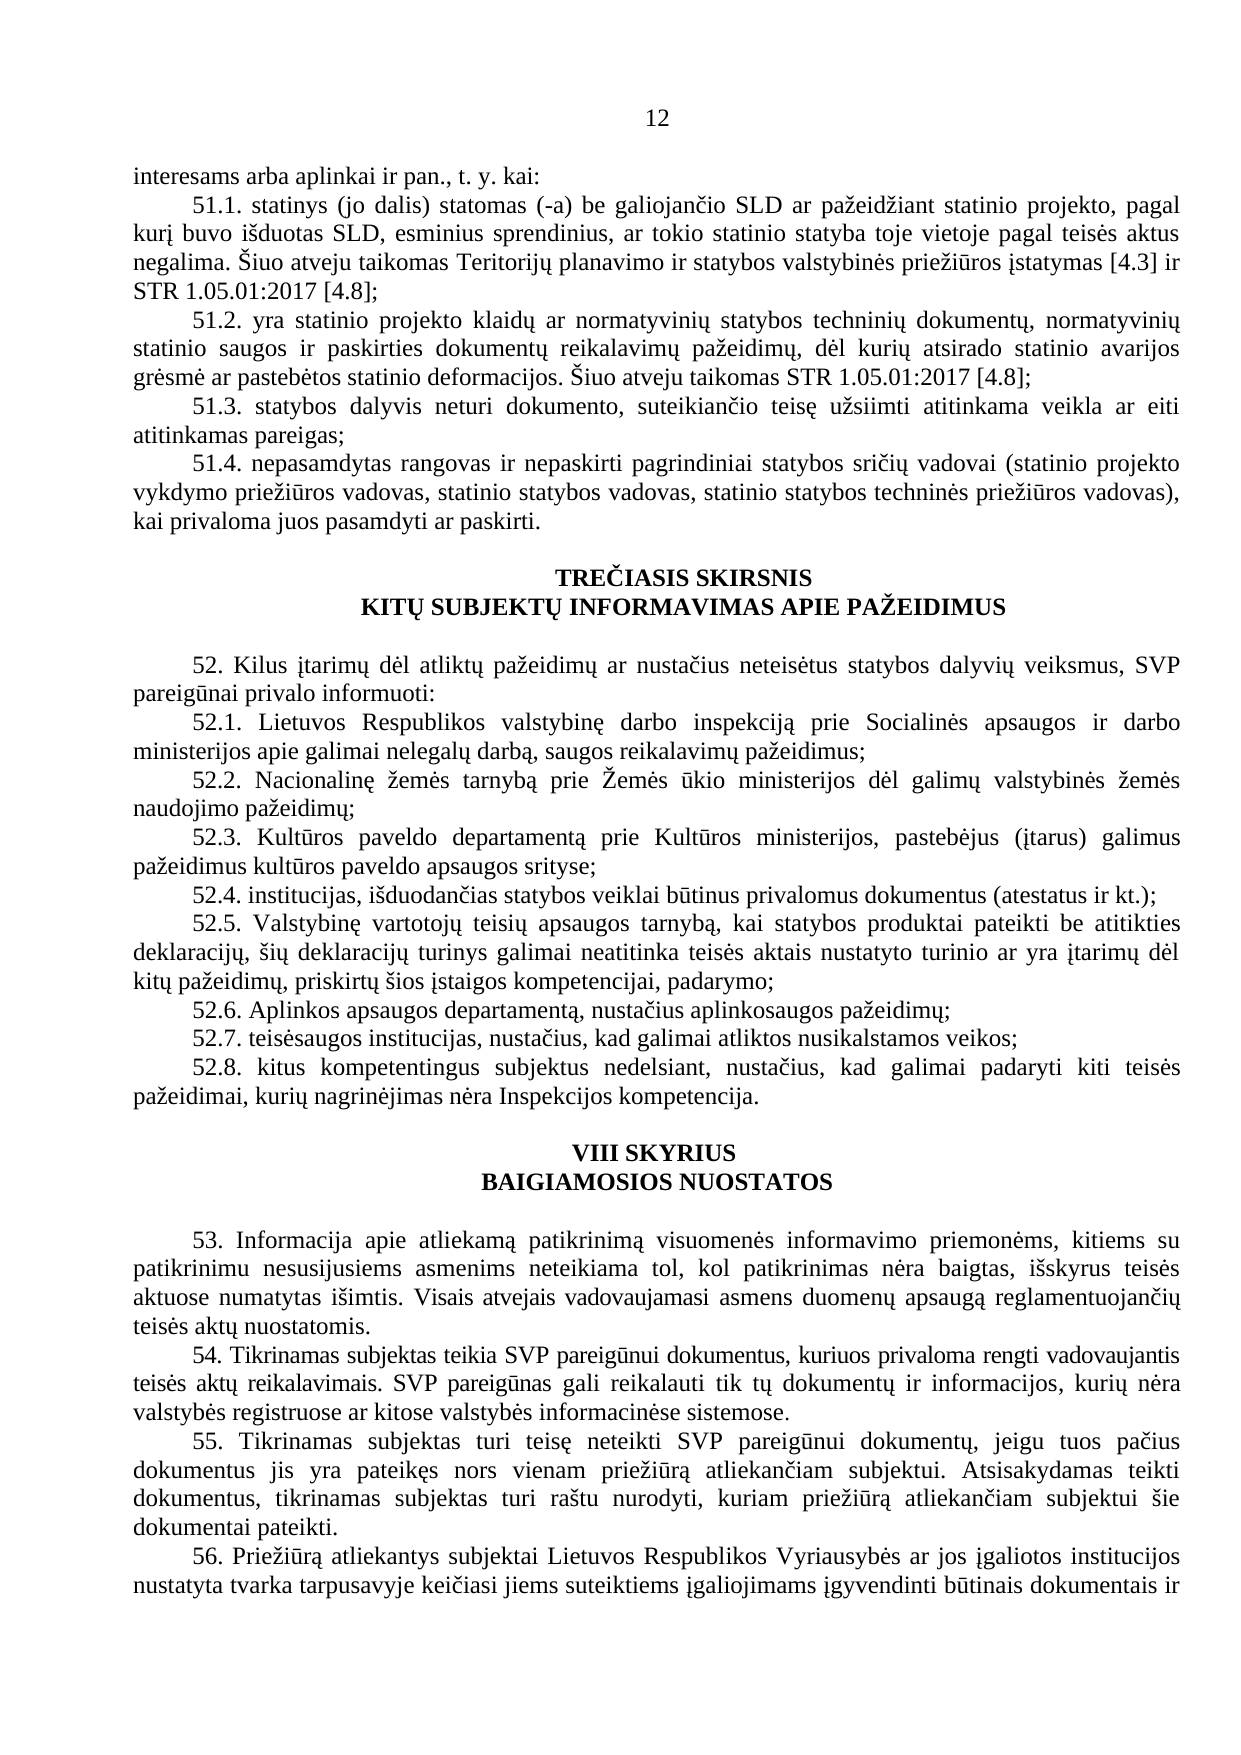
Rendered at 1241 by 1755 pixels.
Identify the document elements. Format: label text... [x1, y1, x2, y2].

text 54. Tikrinamas subjektas teikia SVP pareigūnui dokumentus, kuriuos privaloma rengti vadovaujantis teisės aktų reikalavimais. SVP pareigūnas gali reikalauti tik tų dokumentų ir informacijos, kurių nėra valstybės registruose ar kitose valstybės informacinėse sistemose. [133, 1340, 1181, 1426]
text 51.4. nepasamdytas rangovas ir nepaskirti pagrindiniai statybos sričių vadovai (statinio projekto vykdymo priežiūros vadovas, statinio statybos vadovas, statinio statybos techninės priežiūros vadovas), kai privaloma juos pasamdyti ar paskirti. [133, 448, 1181, 535]
text 52.4. institucijas, išduodančias statybos veiklai būtinus privalomus dokumentus (atestatus ir kt.); [133, 880, 1181, 908]
text viii skyrius [133, 1138, 1181, 1167]
text KITŲ SUBJEKTŲ INFORMAVIMAS APIE PAŽEIDIMUS [133, 592, 1181, 621]
text 52.7. teisėsaugos institucijas, nustačius, kad galimai atliktos nusikalstamos veikos; [133, 1023, 1181, 1052]
text 53. Informacija apie atliekamą patikrinimą visuomenės informavimo priemonėms, kitiems su patikrinimu nesusijusiems asmenims neteikiama tol, kol patikrinimas nėra baigtas, išskyrus teisės aktuose numatytas išimtis. Visais atvejais vadovaujamasi asmens duomenų apsaugą reglamentuojančių teisės aktų nuostatomis. [133, 1225, 1181, 1340]
text BAIGIAMOSIOS NUOSTATOS [133, 1167, 1181, 1196]
text interesams arba aplinkai ir pan., t. y. kai: [133, 161, 1181, 190]
text 51.2. yra statinio projekto klaidų ar normatyvinių statybos techninių dokumentų, normatyvinių statinio saugos ir paskirties dokumentų reikalavimų pažeidimų, dėl kurių atsirado statinio avarijos grėsmė ar pastebėtos statinio deformacijos. Šiuo atveju taikomas STR 1.05.01:2017 [4.8]; [133, 305, 1181, 391]
text 51.3. statybos dalyvis neturi dokumento, suteikiančio teisę užsiimti atitinkama veikla ar eiti atitinkamas pareigas; [133, 391, 1181, 448]
text 52.6. Aplinkos apsaugos departamentą, nustačius aplinkosaugos pažeidimų; [133, 995, 1181, 1023]
text 52.3. Kultūros paveldo departamentą prie Kultūros ministerijos, pastebėjus (įtarus) galimus pažeidimus kultūros paveldo apsaugos srityse; [133, 822, 1181, 880]
text 55. Tikrinamas subjektas turi teisę neteikti SVP pareigūnui dokumentų, jeigu tuos pačius dokumentus jis yra pateikęs nors vienam priežiūrą atliekančiam subjektui. Atsisakydamas teikti dokumentus, tikrinamas subjektas turi raštu nurodyti, kuriam priežiūrą atliekančiam subjektui šie dokumentai pateikti. [133, 1426, 1181, 1541]
text 52.8. kitus kompetentingus subjektus nedelsiant, nustačius, kad galimai padaryti kiti teisės pažeidimai, kurių nagrinėjimas nėra Inspekcijos kompetencija. [133, 1052, 1181, 1110]
text 52.5. Valstybinę vartotojų teisių apsaugos tarnybą, kai statybos produktai pateikti be atitikties deklaracijų, šių deklaracijų turinys galimai neatitinka teisės aktais nustatyto turinio ar yra įtarimų dėl kitų pažeidimų, priskirtų šios įstaigos kompetencijai, padarymo; [133, 908, 1181, 995]
text 56. Priežiūrą atliekantys subjektai Lietuvos Respublikos Vyriausybės ar jos įgaliotos institucijos nustatyta tvarka tarpusavyje keičiasi jiems suteiktiems įgaliojimams įgyvendinti būtinais dokumentais ir [133, 1541, 1181, 1598]
text 52. Kilus įtarimų dėl atliktų pažeidimų ar nustačius neteisėtus statybos dalyvių veiksmus, SVP pareigūnai privalo informuoti: [133, 650, 1181, 707]
text TREČIASIS SKIRSNIS [133, 563, 1181, 592]
text 52.1. Lietuvos Respublikos valstybinę darbo inspekciją prie Socialinės apsaugos ir darbo ministerijos apie galimai nelegalų darbą, saugos reikalavimų pažeidimus; [133, 707, 1181, 765]
text 52.2. Nacionalinę žemės tarnybą prie Žemės ūkio ministerijos dėl galimų valstybinės žemės naudojimo pažeidimų; [133, 765, 1181, 822]
text 51.1. statinys (jo dalis) statomas (-a) be galiojančio SLD ar pažeidžiant statinio projekto, pagal kurį buvo išduotas SLD, esminius sprendinius, ar tokio statinio statyba toje vietoje pagal teisės aktus negalima. Šiuo atveju taikomas Teritorijų planavimo ir statybos valstybinės priežiūros įstatymas [4.3] ir STR 1.05.01:2017 [4.8]; [133, 190, 1181, 305]
